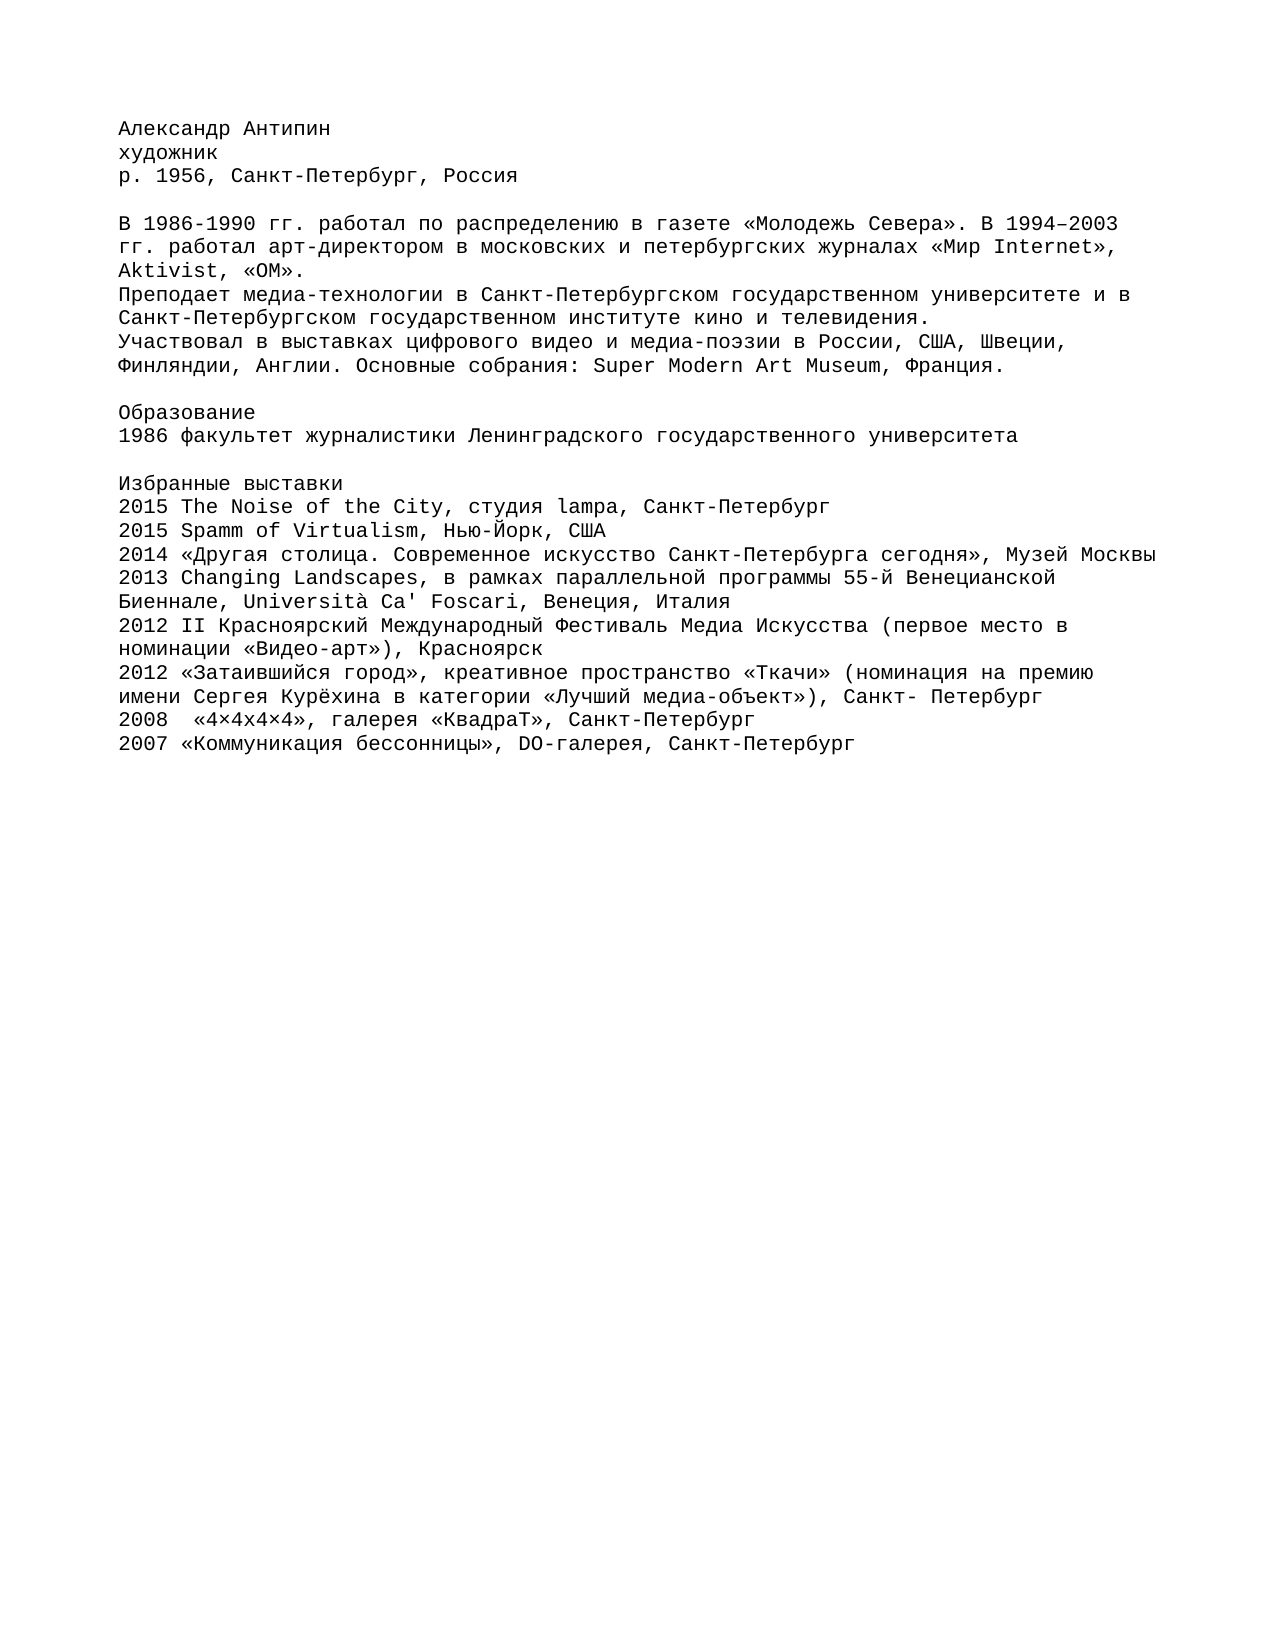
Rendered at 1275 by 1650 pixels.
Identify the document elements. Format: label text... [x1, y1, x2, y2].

text 2012 II Красноярский Международный Фестиваль Медиа Искусства (первое место в номинации «Видео-арт»), Красноярск [118, 615, 1157, 662]
text 2012 «Затаившийся город», креативное пространство «Ткачи» (номинация на премию имени Сергея Курёхина в категории «Лучший медиа-объект»), Санкт- Петербург [118, 662, 1157, 709]
text 2007 «Коммуникация бессонницы», DO-галерея, Санкт-Петербург [118, 733, 1157, 757]
text 2008 «4×4х4×4», галерея «КвадраТ», Санкт-Петербург [118, 709, 1157, 733]
text 1986 факультет журналистики Ленинградского государственного университета [118, 426, 1157, 449]
text В 1986-1990 гг. работал по распределению в газете «Молодежь Севера». В 1994–2003 гг. работал арт-директором в московских и петербургских журналах «Мир Internet», Aktivist, «ОМ». [118, 213, 1157, 284]
text Преподает медиа-технологии в Санкт-Петербургском государственном университете и в Санкт-Петербургском государственном институте кино и телевидения. [118, 284, 1157, 331]
text 2014 «Другая столица. Современное искусство Санкт-Петербурга сегодня», Музей Москвы [118, 544, 1157, 567]
text Образование [118, 402, 1157, 426]
text 2015 Spamm of Virtualism, Нью-Йорк, США [118, 520, 1157, 544]
text 2013 Changing Landscapes, в рамках параллельной программы 55-й Венецианской Биеннале, Università Ca' Foscari, Венеция, Италия [118, 567, 1157, 615]
text художник [118, 142, 1157, 165]
text 2015 The Noise of the City, студия lampa, Санкт-Петербург [118, 496, 1157, 520]
text Избранные выставки [118, 473, 1157, 496]
text р. 1956, Санкт-Петербург, Россия [118, 165, 1157, 189]
text Александр Антипин [118, 118, 1157, 142]
text Участвовал в выставках цифрового видео и медиа-поэзии в России, США, Швеции, Финляндии, Англии. Основные собрания: Super Modern Art Museum, Франция. [118, 331, 1157, 378]
